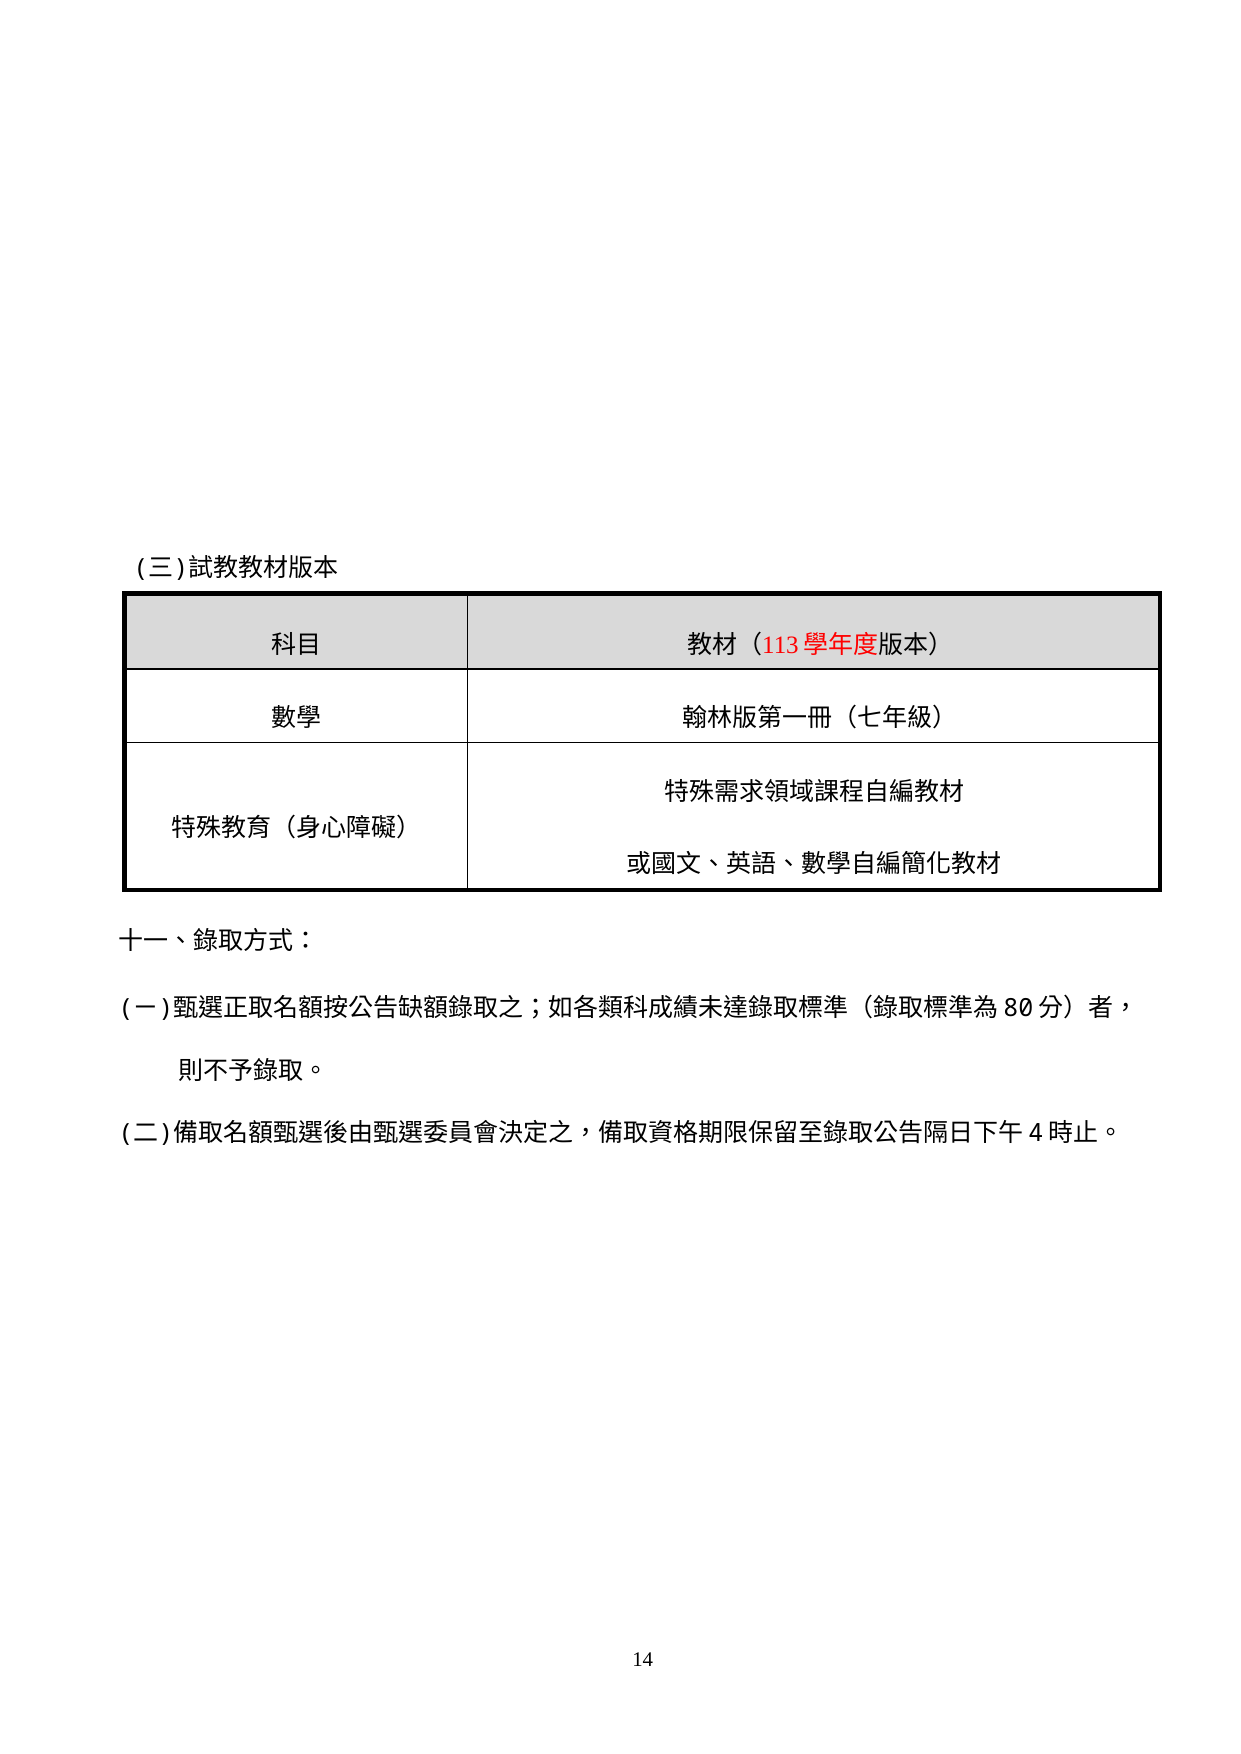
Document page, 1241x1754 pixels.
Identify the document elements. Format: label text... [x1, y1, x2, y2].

table_cell 特殊教育（身心障礙） [127, 743, 467, 887]
text (ㄧ)甄選正取名額按公告缺額錄取之；如各類科成績未達錄取標準（錄取標準為80分）者， [118, 964, 1167, 1027]
table_cell 翰林版第一冊（七年級） [468, 670, 1158, 742]
text (二)備取名額甄選後由甄選委員會決定之，備取資格期限保留至錄取公告隔日下午4時止。 [118, 1089, 1167, 1152]
table_cell 特殊需求領域課程自編教材 或國文、英語、數學自編簡化教材 [468, 743, 1158, 887]
text 則不予錄取。 [118, 1027, 1167, 1089]
text 十一、錄取方式： [118, 897, 1167, 959]
text (三)試教教材版本 [118, 524, 1167, 586]
table_header 教材（113學年度版本） [468, 596, 1158, 668]
table_cell 數學 [127, 670, 467, 742]
table_header 科目 [127, 596, 467, 668]
